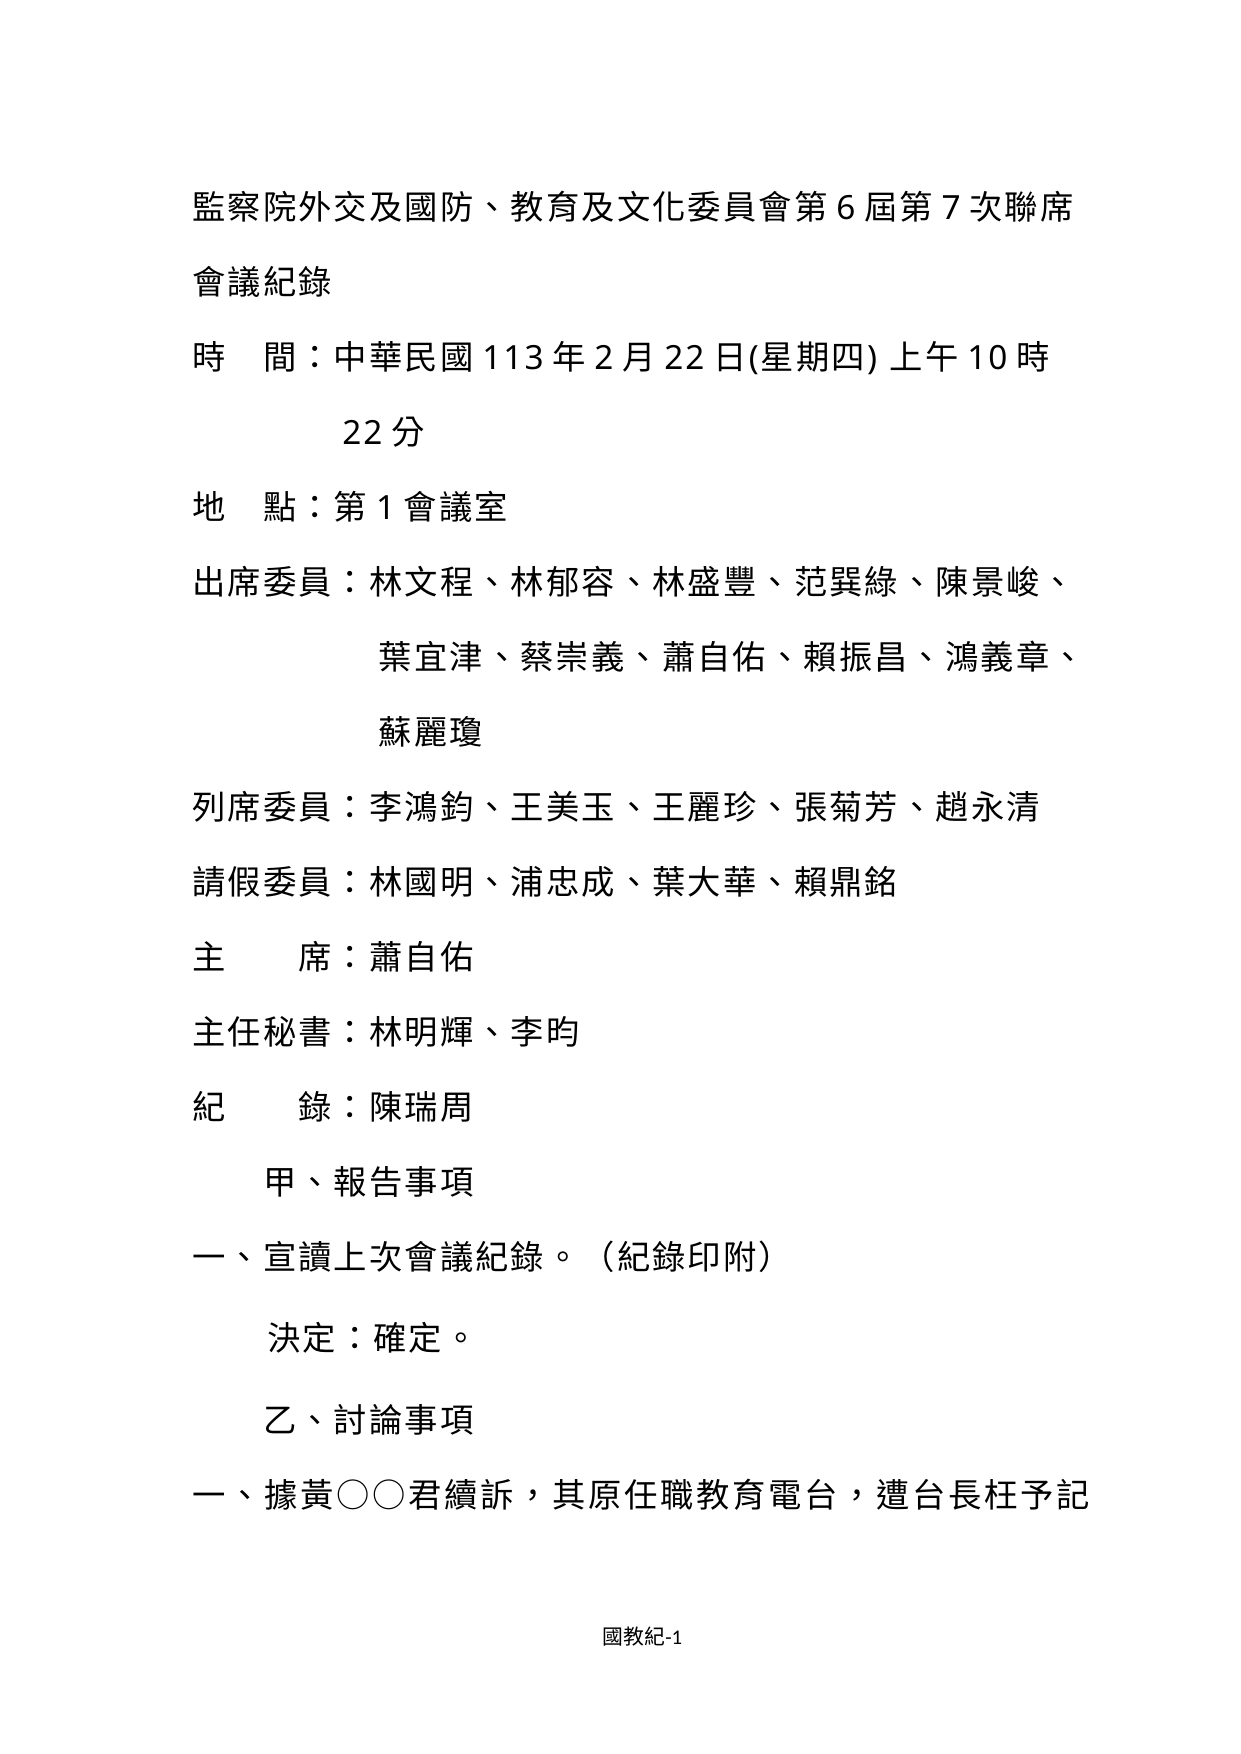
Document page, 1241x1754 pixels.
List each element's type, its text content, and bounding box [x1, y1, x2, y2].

text 乙、討論事項 [184, 1378, 1101, 1452]
text 出席委員：林文程、林郁容、林盛豐、范巽綠、陳景峻、葉宜津、蔡崇義、蕭自佑、賴振昌、鴻義章、蘇麗瓊 [192, 543, 1092, 768]
text 時 間：中華民國113年2月22日(星期四) 上午10時22分 [192, 318, 1092, 468]
text 地 點：第1會議室 [192, 468, 1092, 543]
text 主 席：蕭自佑 [192, 918, 1092, 993]
text 決定：確定。 [259, 1297, 1101, 1376]
text 列席委員：李鴻鈞、王美玉、王麗珍、張菊芳、趙永清 [192, 768, 1092, 843]
text 甲、報告事項 [192, 1143, 1092, 1214]
text 主任秘書：林明輝、李昀 [192, 993, 1092, 1068]
text 監察院外交及國防、教育及文化委員會第6屆第7次聯席會議紀錄 [184, 166, 1101, 318]
text 一、宣讀上次會議紀錄。（紀錄印附） [184, 1214, 1101, 1295]
text 紀 錄：陳瑞周 [192, 1068, 1092, 1143]
text 一、據黃○○君續訴，其原任職教育電台，遭台長枉予記 [184, 1452, 1101, 1532]
text 請假委員：林國明、浦忠成、葉大華、賴鼎銘 [192, 843, 1092, 918]
